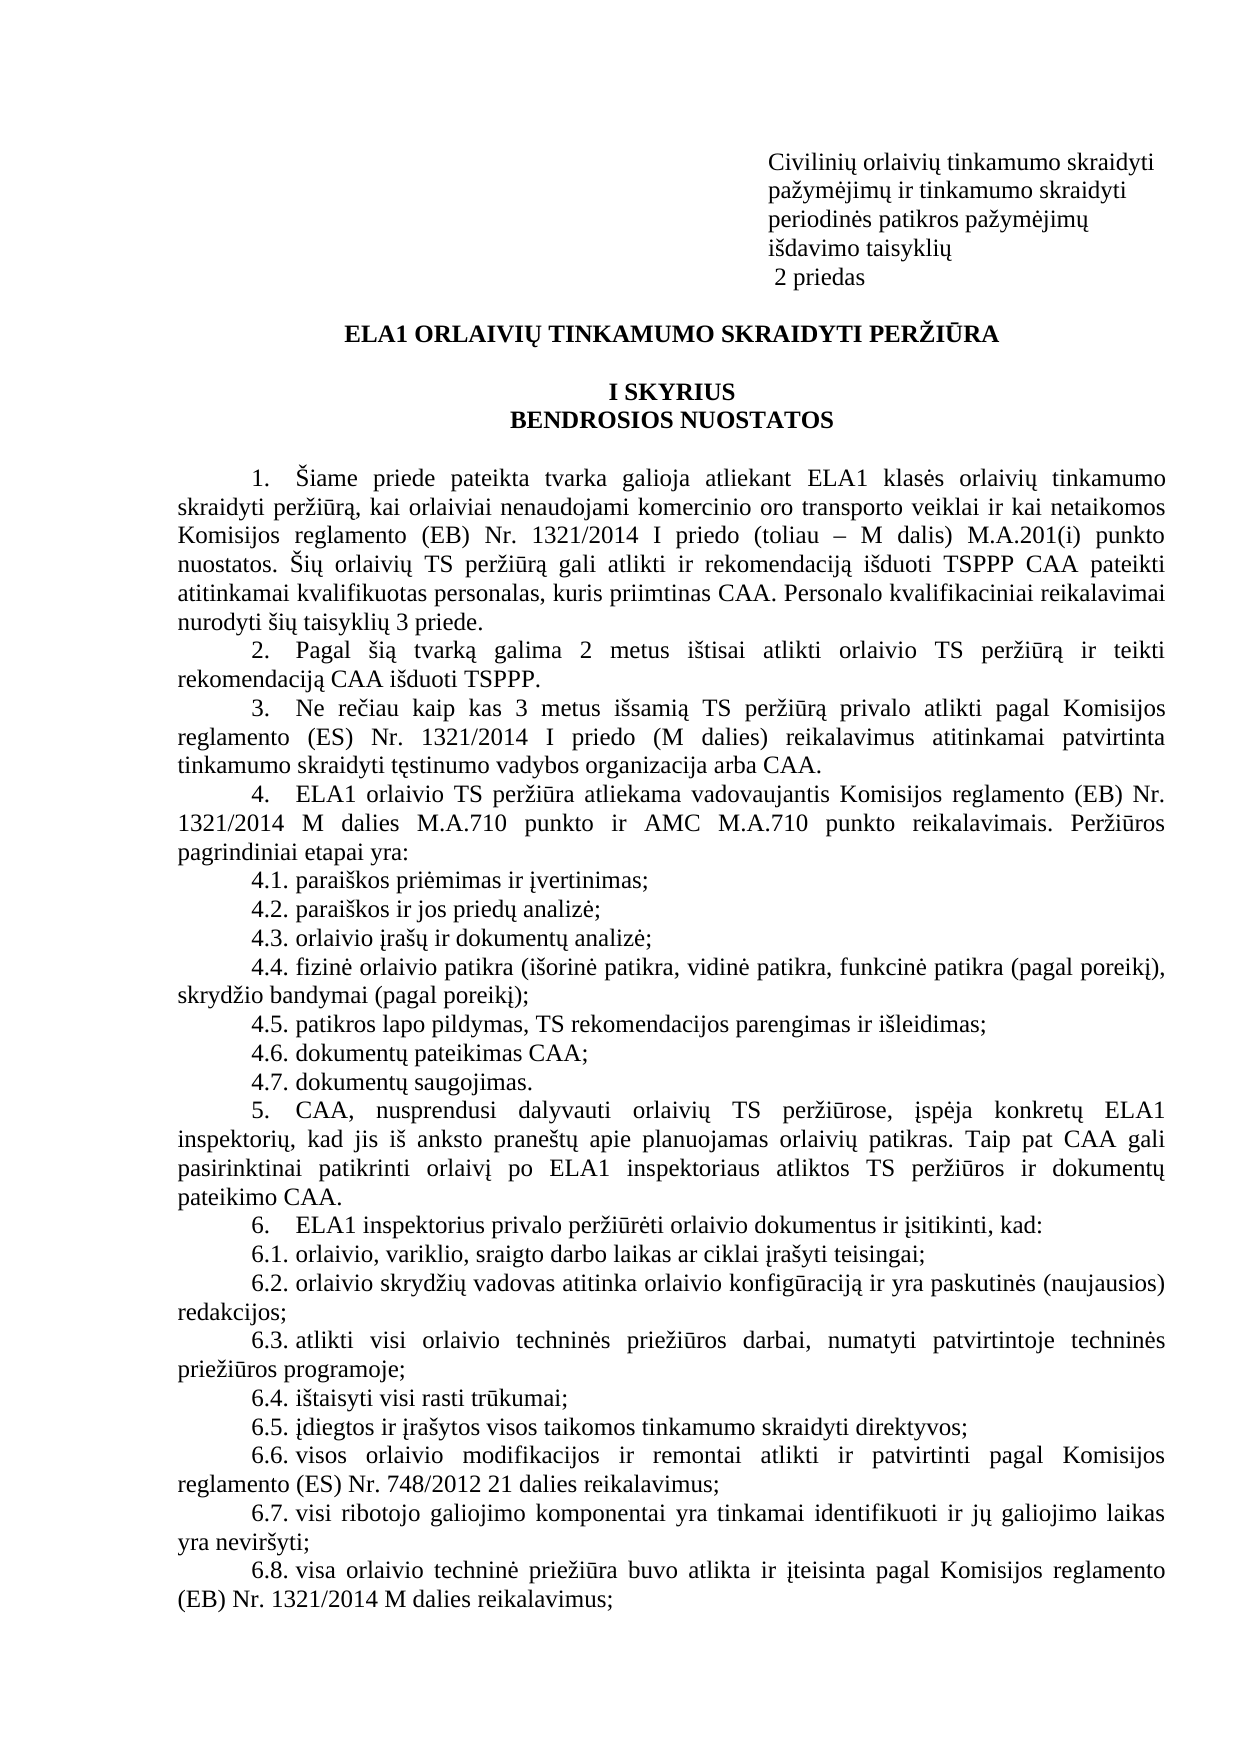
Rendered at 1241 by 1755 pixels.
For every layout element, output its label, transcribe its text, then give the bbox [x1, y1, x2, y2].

text Civilinių orlaivių tinkamumo skraidyti [768, 147, 1166, 176]
text 6.4. ištaisyti visi rasti trūkumai; [177, 1383, 1166, 1412]
text išdavimo taisyklių [768, 233, 1166, 262]
text 6.3. atlikti visi orlaivio techninės priežiūros darbai, numatyti patvirtintoje techninės priežiūros programoje; [177, 1326, 1166, 1383]
text 4.2. paraiškos ir jos priedų analizė; [177, 894, 1166, 923]
text 4. ELA1 orlaivio TS peržiūra atliekama vadovaujantis Komisijos reglamento (EB) Nr. 1321/2014 M dalies M.A.710 punkto ir AMC M.A.710 punkto reikalavimais. Peržiūros pagrindiniai etapai yra: [177, 779, 1166, 866]
text pažymėjimų ir tinkamumo skraidyti [768, 176, 1166, 204]
text 6.1. orlaivio, variklio, sraigto darbo laikas ar ciklai įrašyti teisingai; [177, 1239, 1166, 1268]
text 3. Ne rečiau kaip kas 3 metus išsamią TS peržiūrą privalo atlikti pagal Komisijos reglamento (ES) Nr. 1321/2014 I priedo (M dalies) reikalavimus atitinkamai patvirtinta tinkamumo skraidyti tęstinumo vadybos organizacija arba CAA. [177, 693, 1166, 779]
text 4.1. paraiškos priėmimas ir įvertinimas; [251, 866, 1166, 894]
text 4.6. dokumentų pateikimas CAA; [177, 1038, 1166, 1067]
text 6.5. įdiegtos ir įrašytos visos taikomos tinkamumo skraidyti direktyvos; [177, 1412, 1166, 1441]
text 4.5. patikros lapo pildymas, TS rekomendacijos parengimas ir išleidimas; [177, 1009, 1166, 1038]
text 1. Šiame priede pateikta tvarka galioja atliekant ELA1 klasės orlaivių tinkamumo skraidyti peržiūrą, kai orlaiviai nenaudojami komercinio oro transporto veiklai ir kai netaikomos Komisijos reglamento (EB) Nr. 1321/2014 I priedo (toliau – M dalis) M.A.201(i) punkto nuostatos. Šių orlaivių TS peržiūrą gali atlikti ir rekomendaciją išduoti TSPPP CAA pateikti atitinkamai kvalifikuotas personalas, kuris priimtinas CAA. Personalo kvalifikaciniai reikalavimai nurodyti šių taisyklių 3 priede. [177, 463, 1166, 636]
text 6.6. visos orlaivio modifikacijos ir remontai atlikti ir patvirtinti pagal Komisijos reglamento (ES) Nr. 748/2012 21 dalies reikalavimus; [177, 1441, 1166, 1498]
text 4.3. orlaivio įrašų ir dokumentų analizė; [177, 923, 1166, 952]
text 4.7. dokumentų saugojimas. [177, 1067, 1166, 1096]
text 2. Pagal šią tvarką galima 2 metus ištisai atlikti orlaivio TS peržiūrą ir teikti rekomendaciją CAA išduoti TSPPP. [177, 636, 1166, 693]
text periodinės patikros pažymėjimų [768, 204, 1166, 233]
text 6.7. visi ribotojo galiojimo komponentai yra tinkamai identifikuoti ir jų galiojimo laikas yra neviršyti; [177, 1498, 1166, 1556]
text Bendrosios nuostatos [177, 406, 1166, 434]
text ELA1 ORLAIVIŲ TINKAMUMO SKRAIDYTI PERŽIŪRA [177, 319, 1166, 348]
text 2 priedas [768, 262, 1166, 291]
text 5. CAA, nusprendusi dalyvauti orlaivių TS peržiūrose, įspėja konkretų ELA1 inspektorių, kad jis iš anksto praneštų apie planuojamas orlaivių patikras. Taip pat CAA gali pasirinktinai patikrinti orlaivį po ELA1 inspektoriaus atliktos TS peržiūros ir dokumentų pateikimo CAA. [177, 1096, 1166, 1211]
text 6.2. orlaivio skrydžių vadovas atitinka orlaivio konfigūraciją ir yra paskutinės (naujausios) redakcijos; [177, 1268, 1166, 1326]
text I SKYRIUS [177, 377, 1166, 406]
text 6. ELA1 inspektorius privalo peržiūrėti orlaivio dokumentus ir įsitikinti, kad: [177, 1211, 1166, 1239]
text 4.4. fizinė orlaivio patikra (išorinė patikra, vidinė patikra, funkcinė patikra (pagal poreikį), skrydžio bandymai (pagal poreikį); [177, 952, 1166, 1009]
text 6.8. visa orlaivio techninė priežiūra buvo atlikta ir įteisinta pagal Komisijos reglamento (EB) Nr. 1321/2014 M dalies reikalavimus; [177, 1556, 1166, 1613]
